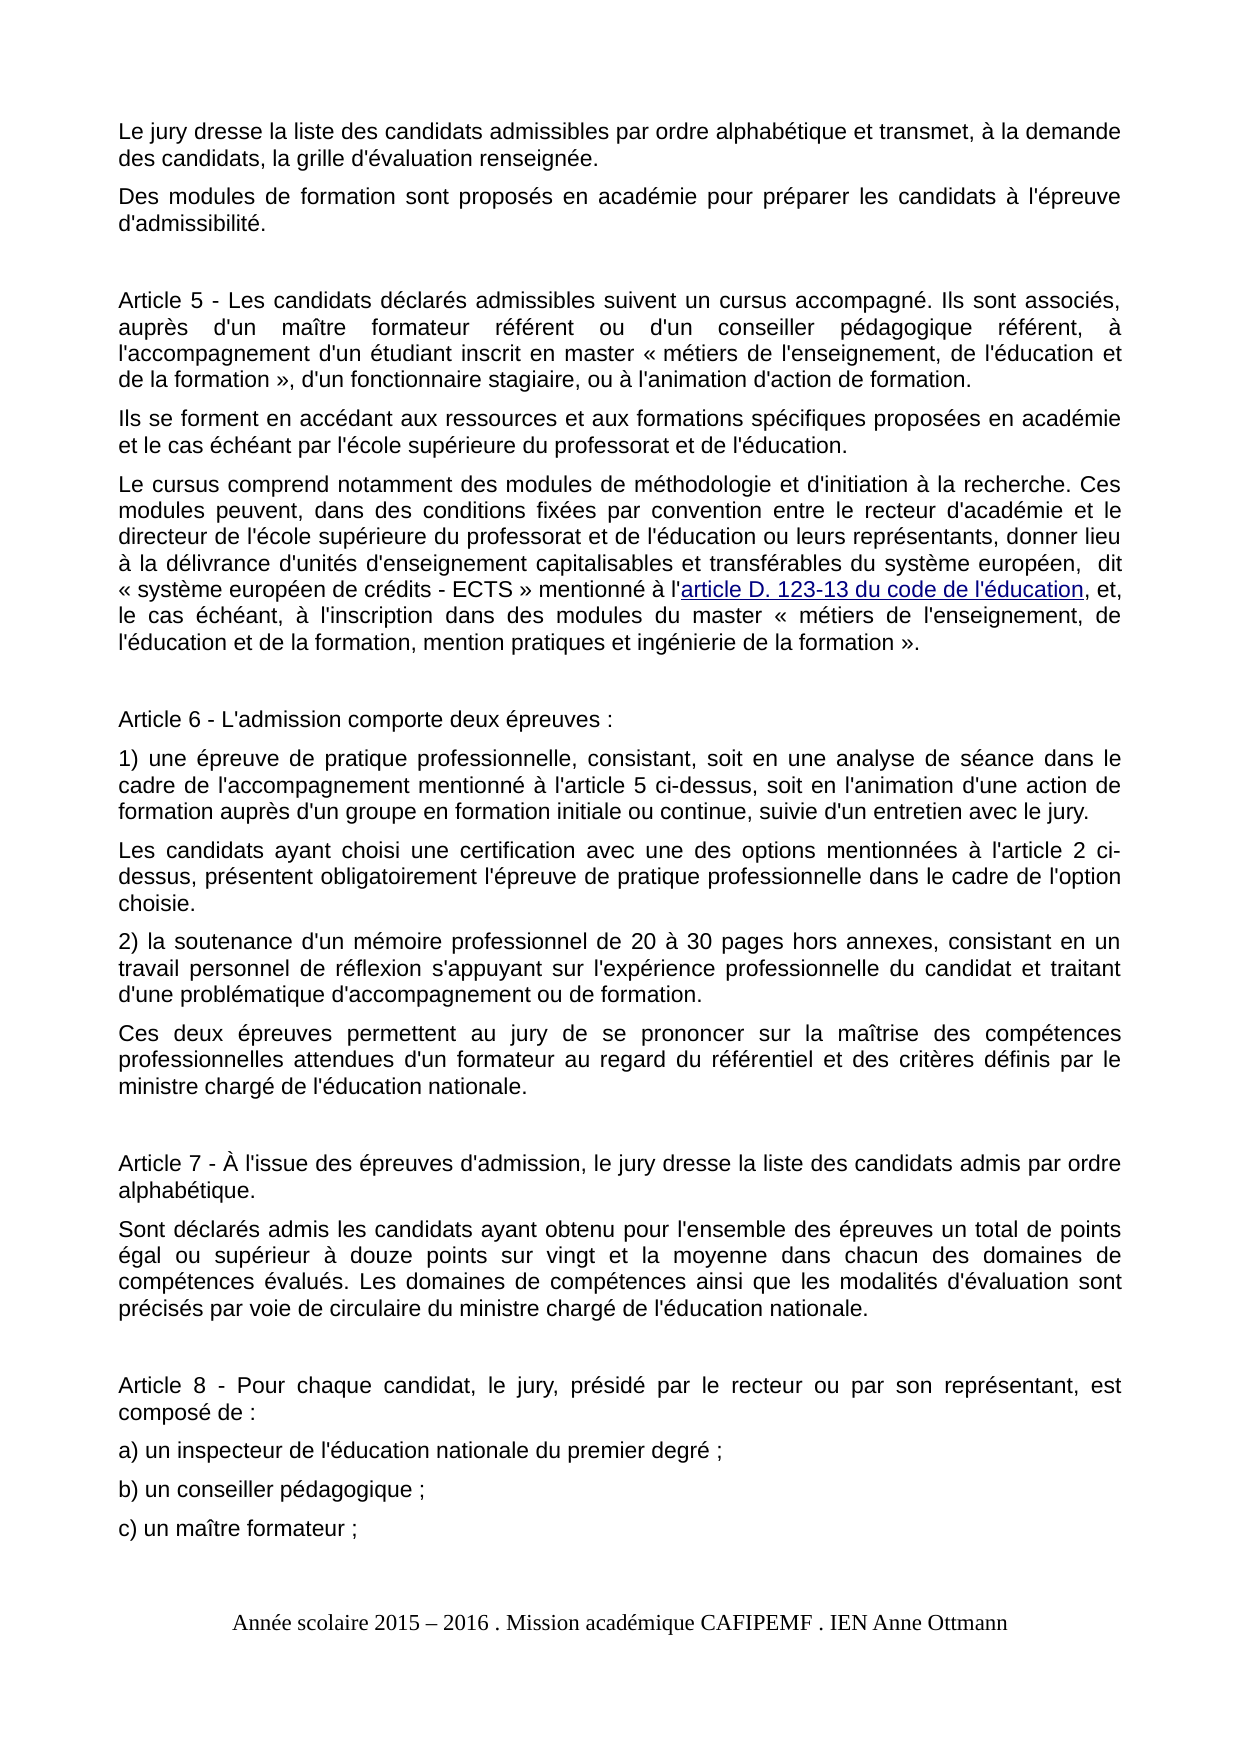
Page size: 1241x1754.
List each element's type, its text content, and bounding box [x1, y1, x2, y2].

text Ils se forment en accédant aux ressources et aux formations spécifiques proposées en académie et le cas échéant par l'école supérieure du professorat et de l'éducation. [118, 405, 1122, 458]
text 1) une épreuve de pratique professionnelle, consistant, soit en une analyse de séance dans le cadre de l'accompagnement mentionné à l'article 5 ci-dessus, soit en l'animation d'une action de formation auprès d'un groupe en formation initiale ou continue, suivie d'un entretien avec le jury. [118, 745, 1122, 824]
text Article 8 - Pour chaque candidat, le jury, présidé par le recteur ou par son représentant, est composé de : [118, 1372, 1122, 1425]
text 2) la soutenance d'un mémoire professionnel de 20 à 30 pages hors annexes, consistant en un travail personnel de réflexion s'appuyant sur l'expérience professionnelle du candidat et traitant d'une problématique d'accompagnement ou de formation. [118, 928, 1122, 1007]
text c) un maître formateur ; [118, 1515, 1122, 1542]
text Sont déclarés admis les candidats ayant obtenu pour l'ensemble des épreuves un total de points égal ou supérieur à douze points sur vingt et la moyenne dans chacun des domaines de compétences évalués. Les domaines de compétences ainsi que les modalités d'évaluation sont précisés par voie de circulaire du ministre chargé de l'éducation nationale. [118, 1216, 1122, 1321]
text Des modules de formation sont proposés en académie pour préparer les candidats à l'épreuve d'admissibilité. [118, 183, 1122, 236]
text Article 5 - Les candidats déclarés admissibles suivent un cursus accompagné. Ils sont associés, auprès d'un maître formateur référent ou d'un conseiller pédagogique référent, à l'accompagnement d'un étudiant inscrit en master « métiers de l'enseignement, de l'éducation et de la formation », d'un fonctionnaire stagiaire, ou à l'animation d'action de formation. [118, 287, 1122, 393]
text Article 7 - À l'issue des épreuves d'admission, le jury dresse la liste des candidats admis par ordre alphabétique. [118, 1150, 1122, 1203]
text Le jury dresse la liste des candidats admissibles par ordre alphabétique et transmet, à la demande des candidats, la grille d'évaluation renseignée. [118, 118, 1122, 171]
text a) un inspecteur de l'éducation nationale du premier degré ; [118, 1437, 1122, 1464]
text b) un conseiller pédagogique ; [118, 1476, 1122, 1503]
text Le cursus comprend notamment des modules de méthodologie et d'initiation à la recherche. Ces modules peuvent, dans des conditions fixées par convention entre le recteur d'académie et le directeur de l'école supérieure du professorat et de l'éducation ou leurs représentants, donner lieu à la délivrance d'unités d'enseignement capitalisables et transférables du système européen, dit « système européen de crédits - ECTS » mentionné à l'article D. 123-13 du code de l'éducation, et, le cas échéant, à l'inscription dans des modules du master « métiers de l'enseignement, de l'éducation et de la formation, mention pratiques et ingénierie de la formation ». [118, 471, 1122, 655]
text Article 6 - L'admission comporte deux épreuves : [118, 706, 1122, 733]
text Ces deux épreuves permettent au jury de se prononcer sur la maîtrise des compétences professionnelles attendues d'un formateur au regard du référentiel et des critères définis par le ministre chargé de l'éducation nationale. [118, 1020, 1122, 1099]
text Les candidats ayant choisi une certification avec une des options mentionnées à l'article 2 ci-dessus, présentent obligatoirement l'épreuve de pratique professionnelle dans le cadre de l'option choisie. [118, 837, 1122, 916]
